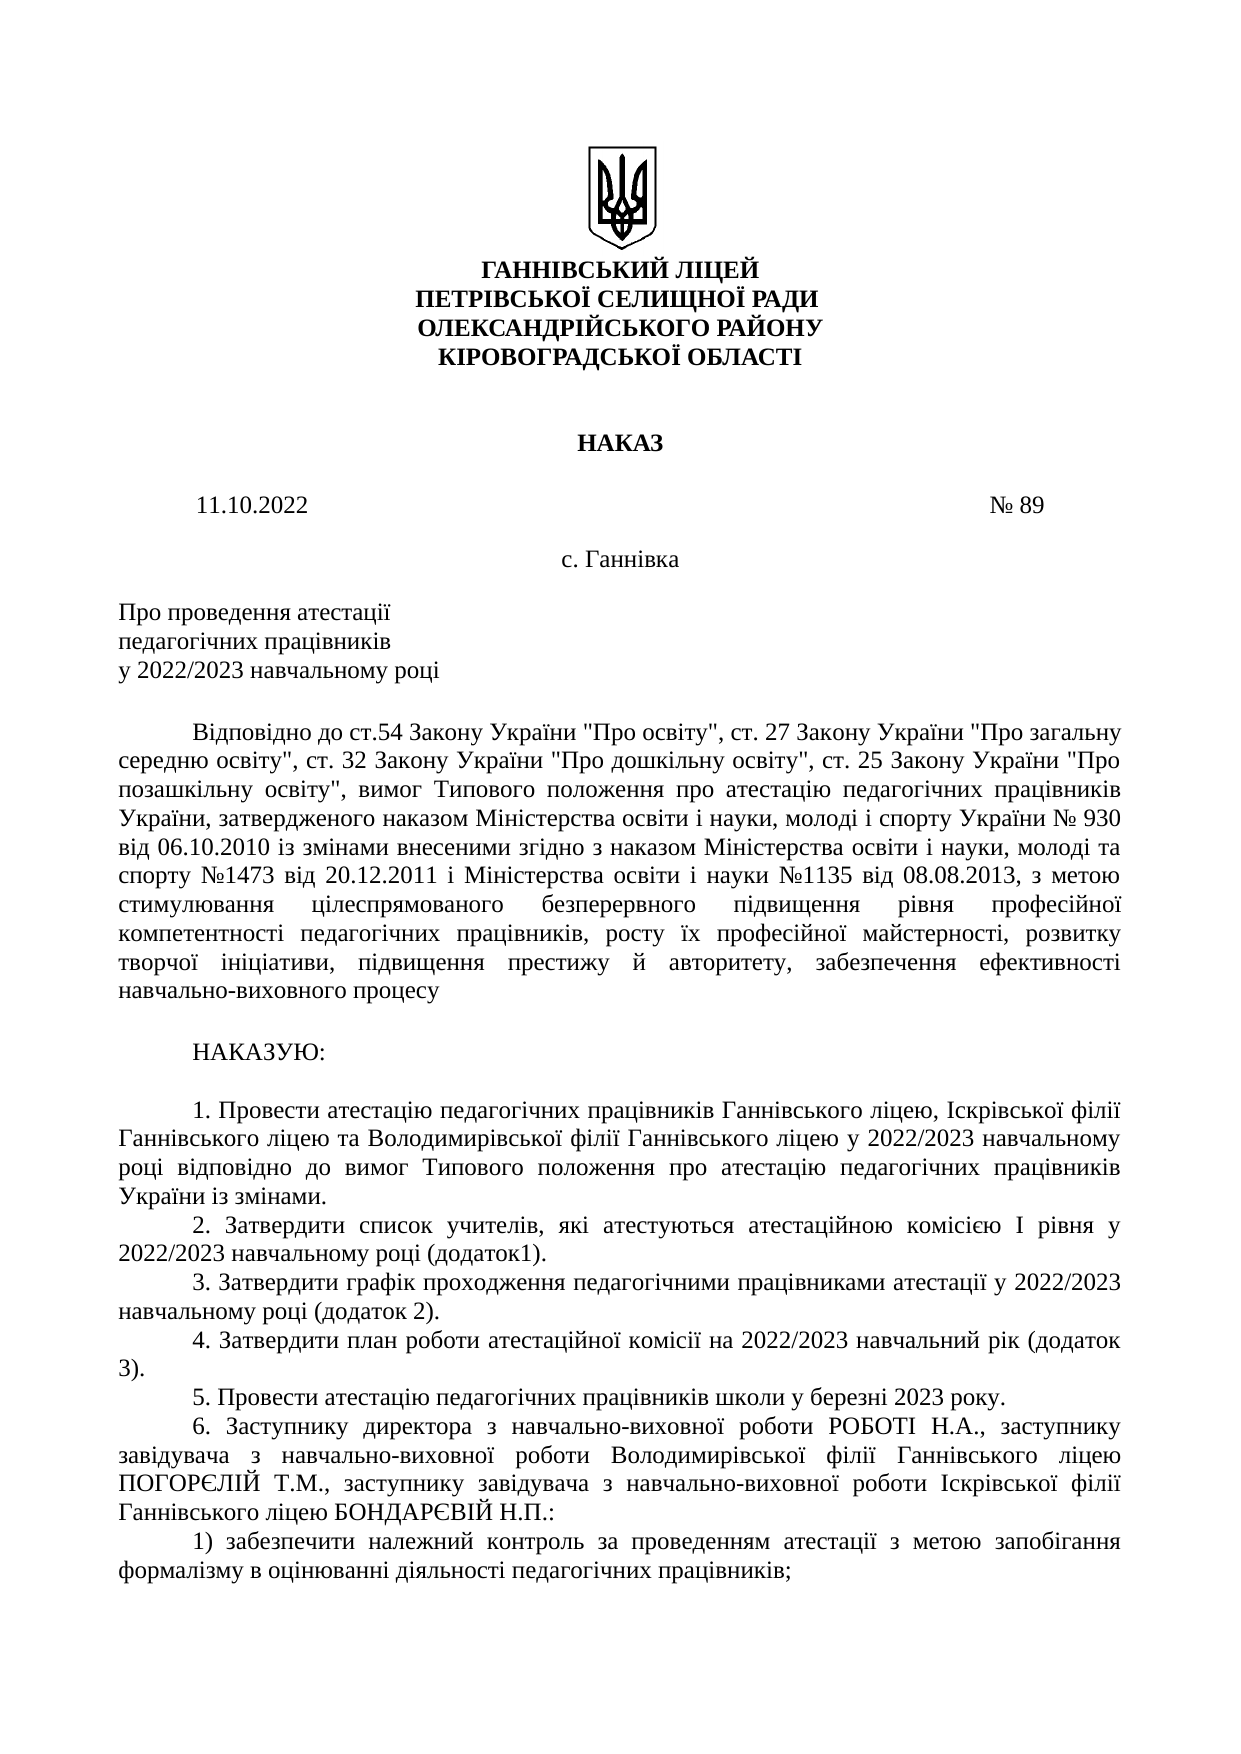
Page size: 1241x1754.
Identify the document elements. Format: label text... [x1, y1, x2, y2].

text ГАННІВСЬКИЙ ЛІЦЕЙ [118, 256, 1122, 284]
text 2. Затвердити список учителів, які атестуються атестаційною комісією І рівня у 2022/2023 навчальному році (додаток1). [118, 1210, 1122, 1267]
text 1. Провести атестацію педагогічних працівників Ганнівського ліцею, Іскрівської філії Ганнівського ліцею та Володимирівської філії Ганнівського ліцею у 2022/2023 навчальному році відповідно до вимог Типового положення про атестацію педагогічних працівників України із змінами. [118, 1095, 1122, 1210]
text НАКАЗУЮ: [118, 1037, 1122, 1066]
text НАКАЗ [118, 428, 1122, 457]
text ПЕТРІВСЬКОЇ СЕЛИЩНОЇ РАДИ [118, 284, 1122, 313]
text педагогічних працівників [118, 626, 1122, 655]
text КІРОВОГРАДСЬКОЇ ОБЛАСТІ [118, 342, 1122, 371]
text 4. Затвердити план роботи атестаційної комісії на 2022/2023 навчальний рік (додаток 3). [118, 1325, 1122, 1382]
text 1) забезпечити належний контроль за проведенням атестації з метою запобігання формалізму в оцінюванні діяльності педагогічних працівників; [118, 1526, 1122, 1583]
text 11.10.2022 № 89 [118, 490, 1122, 518]
text Про проведення атестації [118, 597, 1122, 626]
text 5. Провести атестацію педагогічних працівників школи у березні 2023 року. [118, 1382, 1122, 1411]
text у 2022/2023 навчальному році [118, 655, 1122, 684]
text 3. Затвердити графік проходження педагогічними працівниками атестації у 2022/2023 навчальному році (додаток 2). [118, 1267, 1122, 1325]
text с. Ганнівка [118, 544, 1122, 572]
text 6. Заступнику директора з навчально-виховної роботи РОБОТІ Н.А., заступнику завідувача з навчально-виховної роботи Володимирівської філії Ганнівського ліцею ПОГОРЄЛІЙ Т.М., заступнику завідувача з навчально-виховної роботи Іскрівської філії Ганнівського ліцею БОНДАРЄВІЙ Н.П.: [118, 1411, 1122, 1526]
text Відповідно до ст.54 Закону України "Про освіту", ст. 27 Закону України "Про загальну середню освіту", ст. 32 Закону України "Про дошкільну освіту", ст. 25 Закону України "Про позашкільну освіту", вимог Типового положення про атестацію педагогічних працівників України, затвердженого наказом Міністерства освіти і науки, молоді і спорту України № 930 від 06.10.2010 із змінами внесеними згідно з наказом Міністерства освіти і науки, молоді та спорту №1473 від 20.12.2011 і Міністерства освіти і науки №1135 від 08.08.2013, з метою стимулювання цілеспрямованого безперервного підвищення рівня професійної компетентності педагогічних працівників, росту їх професійної майстерності, розвитку творчої ініціативи, підвищення престижу й авторитету, забезпечення ефективності навчально-виховного процесу [118, 717, 1122, 1004]
text ОЛЕКСАНДРІЙСЬКОГО РАЙОНУ [118, 313, 1122, 342]
